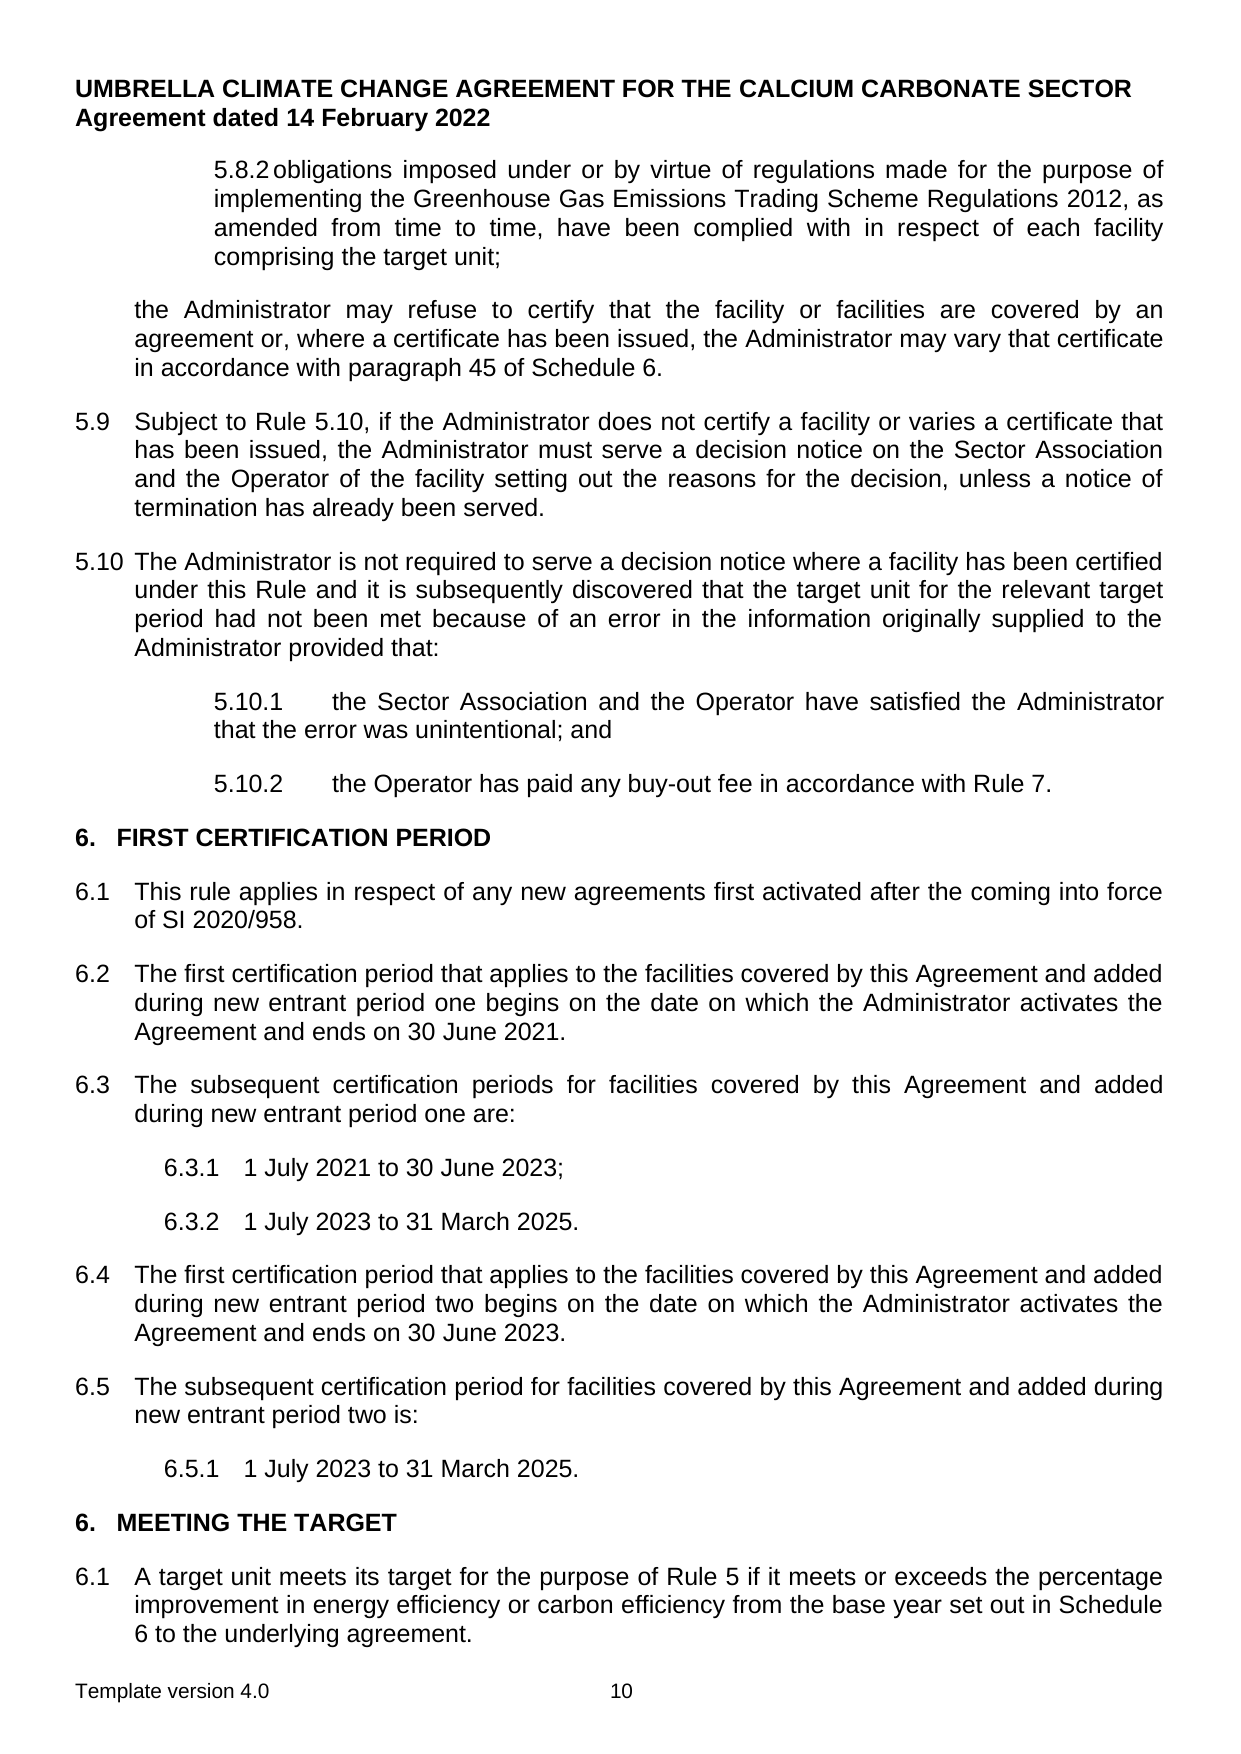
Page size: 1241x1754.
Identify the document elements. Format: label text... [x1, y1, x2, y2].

list the Operator has paid any buy-out fee in accordance with Rule 7. [214, 769, 1165, 798]
list MEETING THE TARGET [75, 1508, 1165, 1536]
list 1 July 2021 to 30 June 2023; [164, 1153, 1165, 1181]
list The subsequent certification period for facilities covered by this Agreement and added during new entrant period two is: [75, 1371, 1165, 1429]
list This rule applies in respect of any new agreements first activated after the coming into force of SI 2020/958. [75, 876, 1165, 934]
list obligations imposed under or by virtue of regulations made for the purpose of implementing the Greenhouse Gas Emissions Trading Scheme Regulations 2012, as amended from time to time, have been complied with in respect of each facility comprising the target unit; [214, 155, 1165, 270]
list The Administrator is not required to serve a decision notice where a facility has been certified under this Rule and it is subsequently discovered that the target unit for the relevant target period had not been met because of an error in the information originally supplied to the Administrator provided that: [75, 546, 1165, 661]
list The first certification period that applies to the facilities covered by this Agreement and added during new entrant period one begins on the date on which the Administrator activates the Agreement and ends on 30 June 2021. [75, 959, 1165, 1045]
text the Administrator may refuse to certify that the facility or facilities are covered by an agreement or, where a certificate has been issued, the Administrator may vary that certificate in accordance with paragraph 45 of Schedule 6. [134, 295, 1165, 381]
list Subject to Rule 5.10, if the Administrator does not certify a facility or varies a certificate that has been issued, the Administrator must serve a decision notice on the Sector Association and the Operator of the facility setting out the reasons for the decision, unless a notice of termination has already been served. [75, 406, 1165, 521]
list FIRST CERTIFICATION PERIOD [75, 823, 1165, 851]
list The first certification period that applies to the facilities covered by this Agreement and added during new entrant period two begins on the date on which the Administrator activates the Agreement and ends on 30 June 2023. [75, 1260, 1165, 1346]
list 1 July 2023 to 31 March 2025. [164, 1206, 1165, 1235]
list The subsequent certification periods for facilities covered by this Agreement and added during new entrant period one are: [75, 1070, 1165, 1128]
list the Sector Association and the Operator have satisfied the Administrator that the error was unintentional; and [214, 686, 1165, 744]
list A target unit meets its target for the purpose of Rule 5 if it meets or exceeds the percentage improvement in energy efficiency or carbon efficiency from the base year set out in Schedule 6 to the underlying agreement. [75, 1561, 1165, 1648]
list 1 July 2023 to 31 March 2025. [164, 1454, 1165, 1483]
